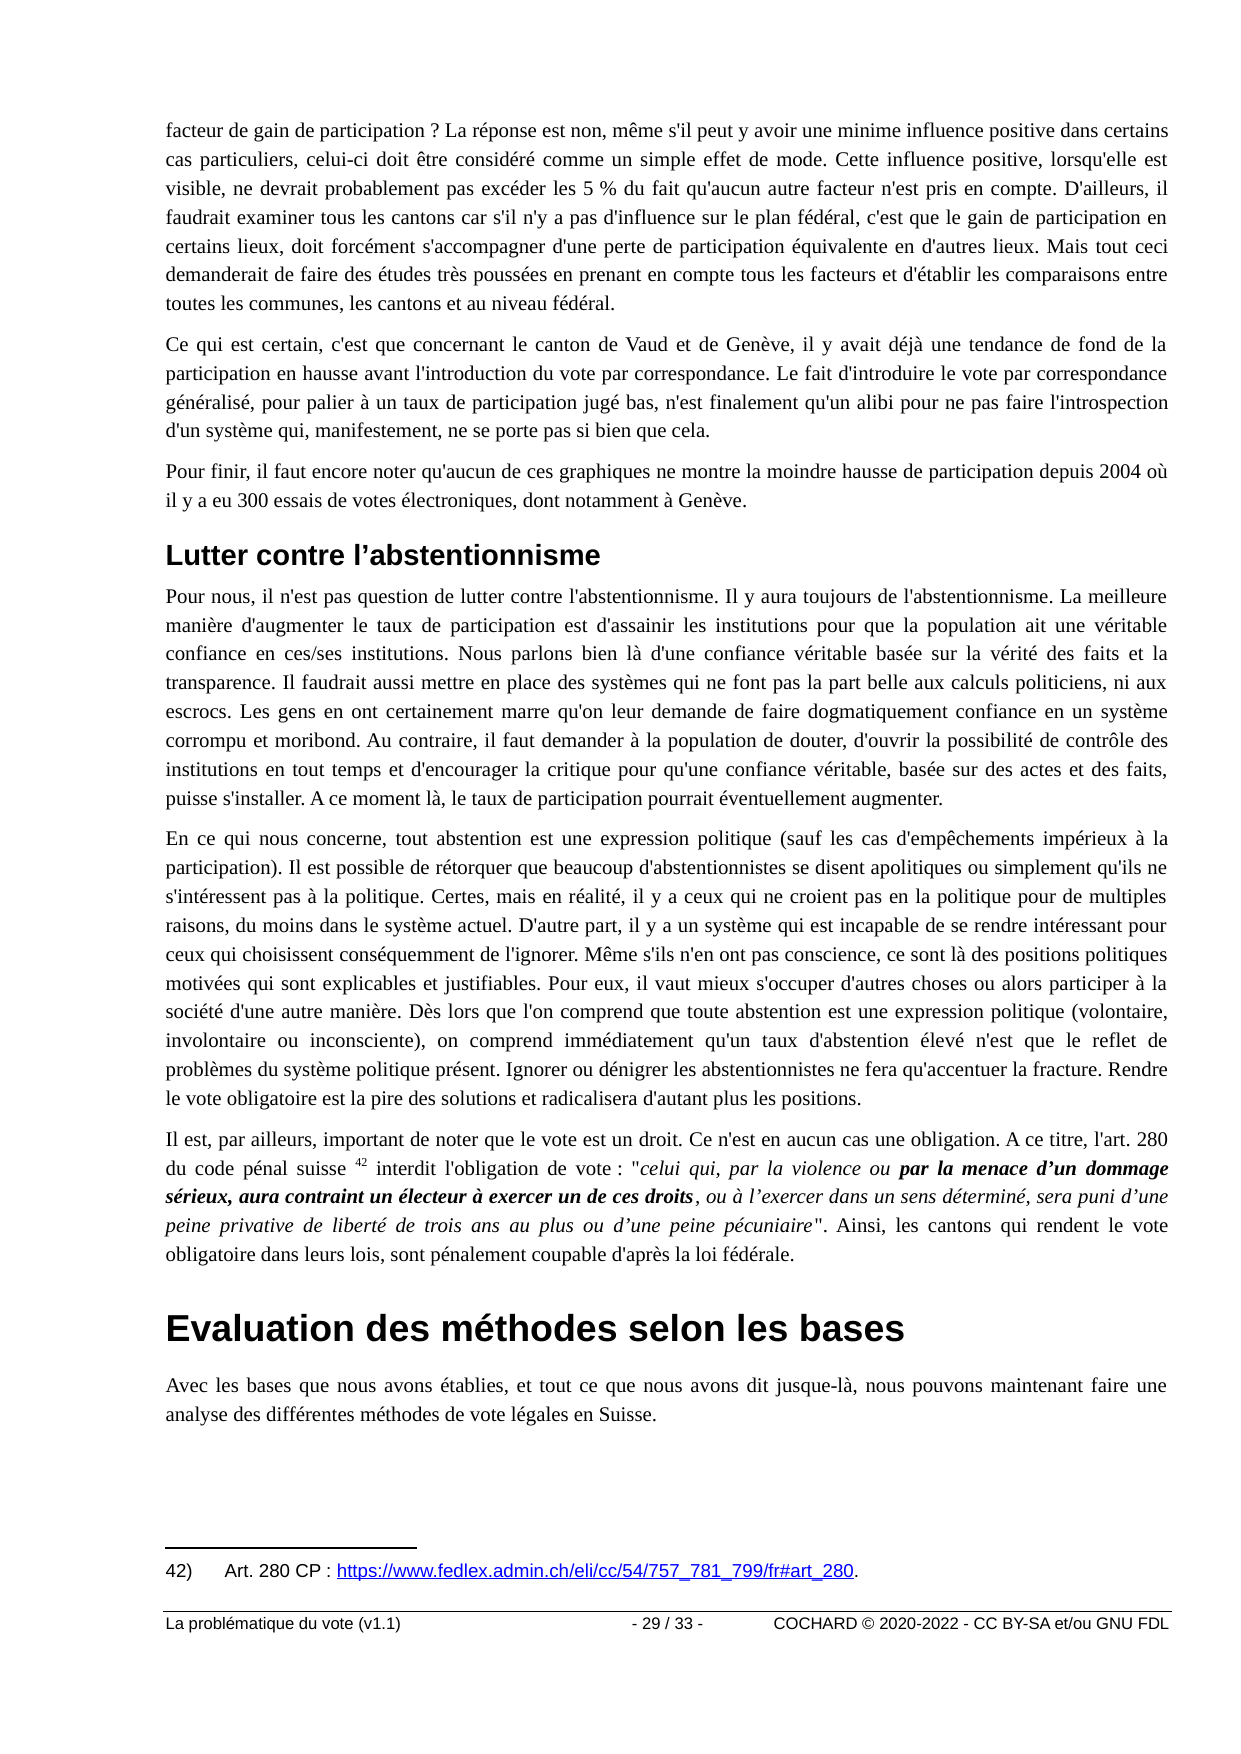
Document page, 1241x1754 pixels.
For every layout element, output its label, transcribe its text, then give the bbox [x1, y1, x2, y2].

text Pour finir, il faut encore noter qu'aucun de ces graphiques ne montre la moindre hausse de participation depuis 2004 où il y a eu 300 essais de votes électroniques, dont notamment à Genève. [165, 459, 1169, 512]
text En ce qui nous concerne, tout abstention est une expression politique (sauf les cas d'empêchements impérieux à la participation). Il est possible de rétorquer que beaucoup d'abstentionnistes se disent apolitiques ou simplement qu'ils ne s'intéressent pas à la politique. Certes, mais en réalité, il y a ceux qui ne croient pas en la politique pour de multiples raisons, du moins dans le système actuel. D'autre part, il y a un système qui est incapable de se rendre intéressant pour ceux qui choisissent conséquemment de l'ignorer. Même s'ils n'en ont pas conscience, ce sont là des positions politiques motivées qui sont explicables et justifiables. Pour eux, il vaut mieux s'occuper d'autres choses ou alors participer à la société d'une autre manière. Dès lors que l'on comprend que toute abstention est une expression politique (volontaire, involontaire ou inconsciente), on comprend immédiatement qu'un taux d'abstention élevé n'est que le reflet de problèmes du système politique présent. Ignorer ou dénigrer les abstentionnistes ne fera qu'accentuer la fracture. Rendre le vote obligatoire est la pire des solutions et radicalisera d'autant plus les positions. [165, 826, 1169, 1110]
text Avec les bases que nous avons établies, et tout ce que nous avons dit jusque-là, nous pouvons maintenant faire une analyse des différentes méthodes de vote légales en Suisse. [165, 1373, 1169, 1426]
subtitle Lutter contre l’abstentionnisme [165, 538, 1169, 571]
text Pour nous, il n'est pas question de lutter contre l'abstentionnisme. Il y aura toujours de l'abstentionnisme. La meilleure manière d'augmenter le taux de participation est d'assainir les institutions pour que la population ait une véritable confiance en ces/ses institutions. Nous parlons bien là d'une confiance véritable basée sur la vérité des faits et la transparence. Il faudrait aussi mettre en place des systèmes qui ne font pas la part belle aux calculs politiciens, ni aux escrocs. Les gens en ont certainement marre qu'on leur demande de faire dogmatiquement confiance en un système corrompu et moribond. Au contraire, il faut demander à la population de douter, d'ouvrir la possibilité de contrôle des institutions en tout temps et d'encourager la critique pour qu'une confiance véritable, basée sur des actes et des faits, puisse s'installer. A ce moment là, le taux de participation pourrait éventuellement augmenter. [165, 584, 1169, 810]
text facteur de gain de participation ? La réponse est non, même s'il peut y avoir une minime influence positive dans certains cas particuliers, celui-ci doit être considéré comme un simple effet de mode. Cette influence positive, lorsqu'elle est visible, ne devrait probablement pas excéder les 5 % du fait qu'aucun autre facteur n'est pris en compte. D'ailleurs, il faudrait examiner tous les cantons car s'il n'y a pas d'influence sur le plan fédéral, c'est que le gain de participation en certains lieux, doit forcément s'accompagner d'une perte de participation équivalente en d'autres lieux. Mais tout ceci demanderait de faire des études très poussées en prenant en compte tous les facteurs et d'établir les comparaisons entre toutes les communes, les cantons et au niveau fédéral. [165, 118, 1169, 315]
subtitle Evaluation des méthodes selon les bases [165, 1306, 1169, 1349]
text Il est, par ailleurs, important de noter que le vote est un droit. Ce n'est en aucun cas une obligation. A ce titre, l'art. 280 du code pénal suisse interdit l'obligation de vote : "celui qui, par la violence ou par la menace d’un dommage sérieux, aura contraint un électeur à exercer un de ces droits, ou à l’exercer dans un sens déterminé, sera puni d’une peine privative de liberté de trois ans au plus ou d’une peine pécuniaire". Ainsi, les cantons qui rendent le vote obligatoire dans leurs lois, sont pénalement coupable d'après la loi fédérale. [165, 1127, 1169, 1266]
text Ce qui est certain, c'est que concernant le canton de Vaud et de Genève, il y avait déjà une tendance de fond de la participation en hausse avant l'introduction du vote par correspondance. Le fait d'introduire le vote par correspondance généralisé, pour palier à un taux de participation jugé bas, n'est finalement qu'un alibi pour ne pas faire l'introspection d'un système qui, manifestement, ne se porte pas si bien que cela. [165, 332, 1169, 442]
text Art. 280 CP : https://www.fedlex.admin.ch/eli/cc/54/757_781_799/fr#art_280. [165, 1560, 1169, 1581]
